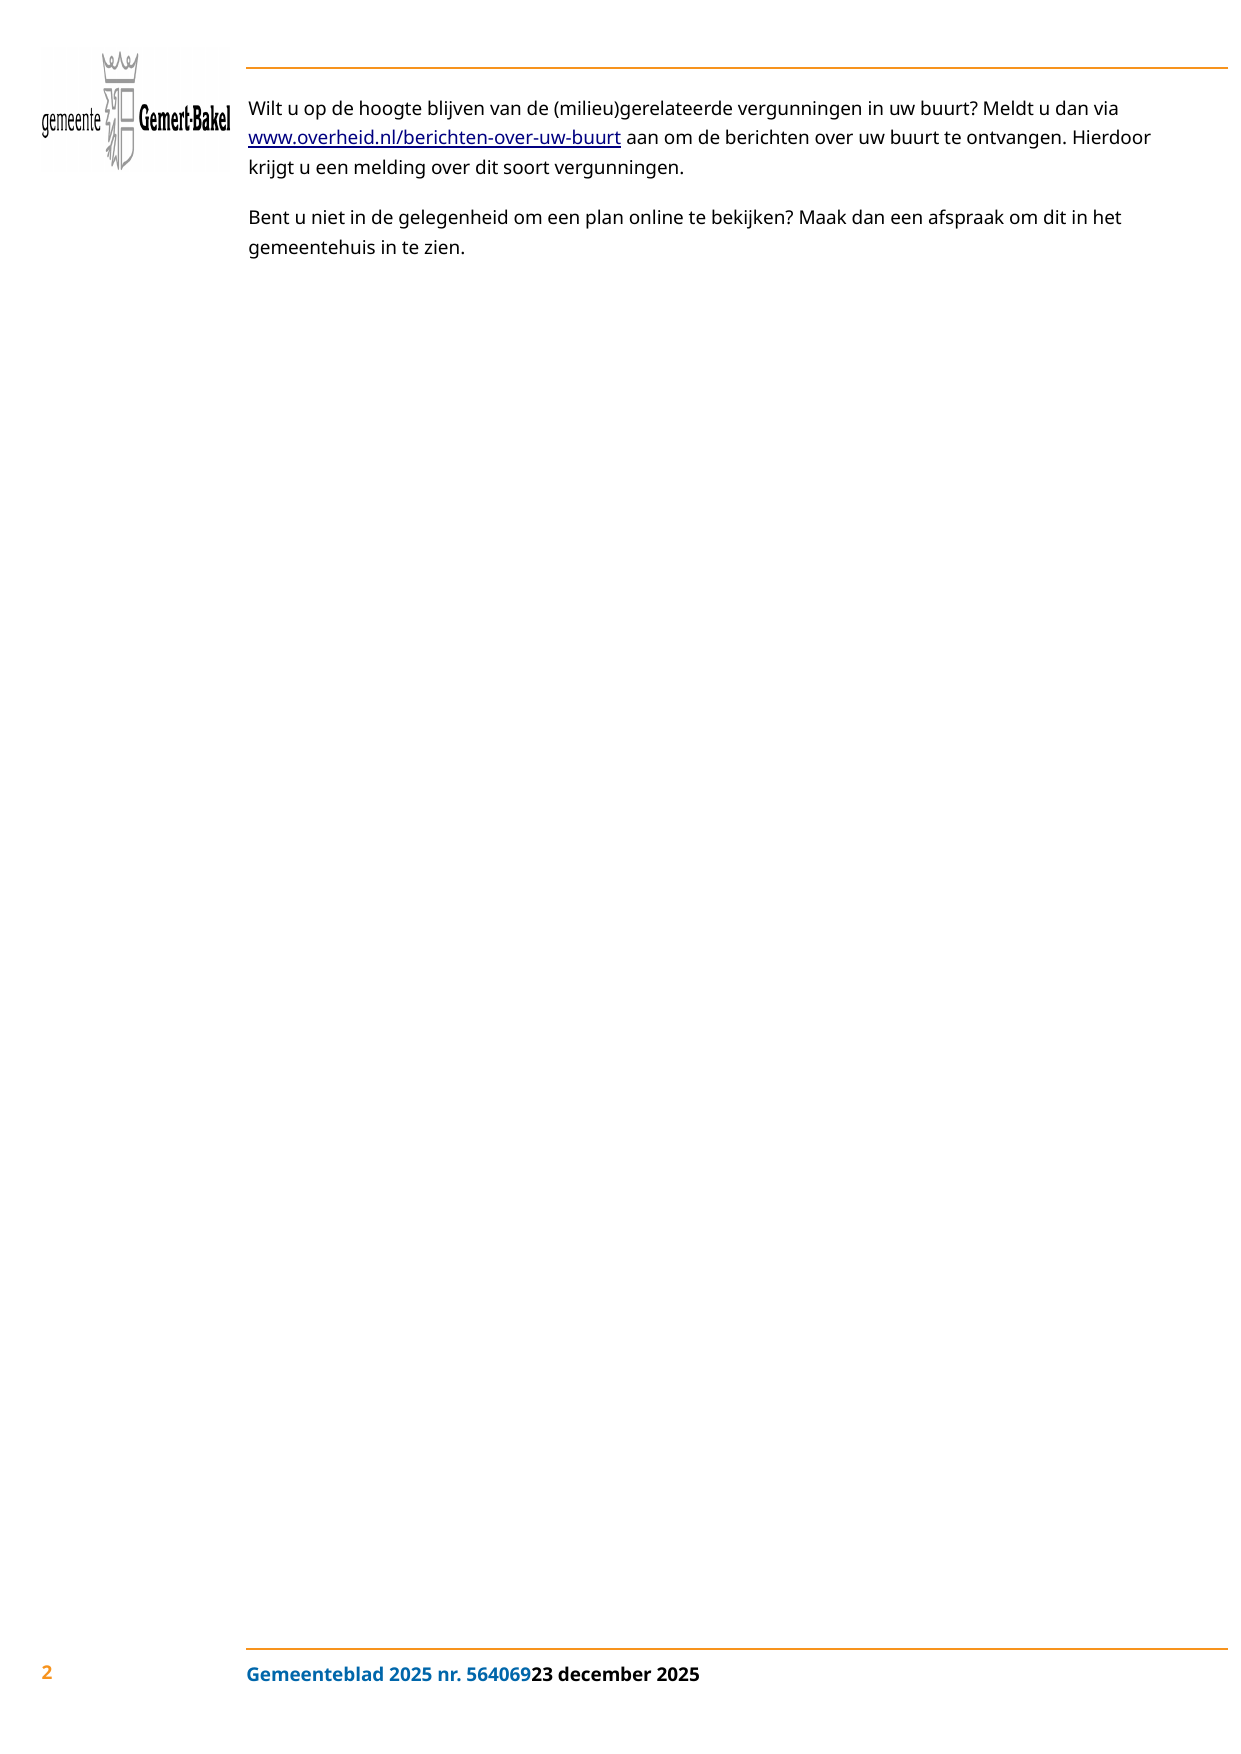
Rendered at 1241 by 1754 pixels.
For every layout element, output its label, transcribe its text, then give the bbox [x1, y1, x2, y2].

picture [41, 47, 231, 172]
text Wilt u op de hoogte blijven van de (milieu)gerelateerde vergunningen in uw buurt? Meldt u dan via www.overheid.nl/berichten-over-uw-buurt aan om de berichten over uw buurt te ontvangen. Hierdoor krijgt u een melding over dit soort vergunningen. [248, 95, 1152, 180]
text Bent u niet in de gelegenheid om een plan online te bekijken? Maak dan een afspraak om dit in het gemeentehuis in te zien. [248, 204, 1152, 260]
